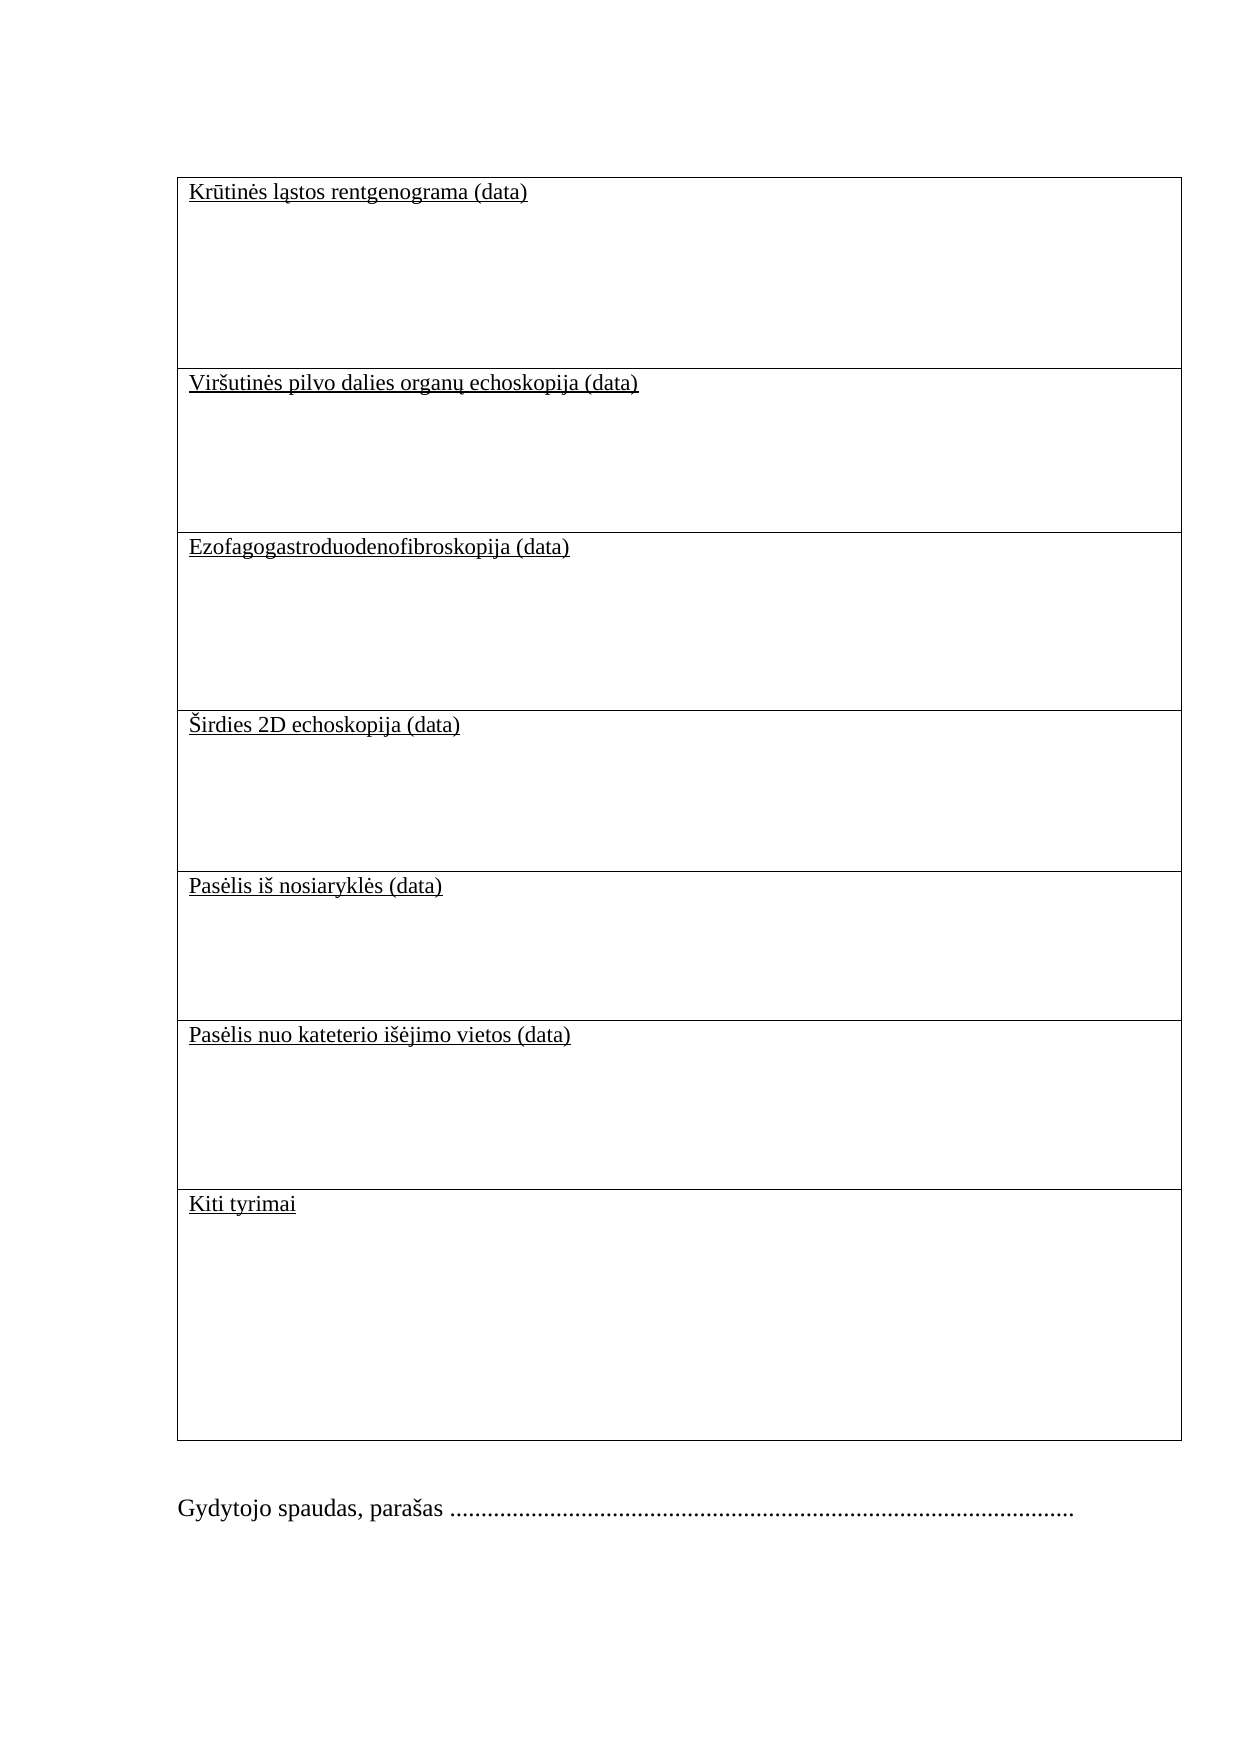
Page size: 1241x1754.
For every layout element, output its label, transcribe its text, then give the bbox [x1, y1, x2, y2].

table_cell Širdies 2D echoskopija (data) [178, 711, 1181, 871]
text Gydytojo spaudas, parašas .................................................................................................... [177, 1493, 1181, 1522]
table_cell Krūtinės ląstos rentgenograma (data) [178, 178, 1181, 368]
table_cell Kiti tyrimai [178, 1190, 1181, 1440]
table_cell Pasėlis iš nosiaryklės (data) [178, 872, 1181, 1020]
table_cell Pasėlis nuo kateterio išėjimo vietos (data) [178, 1021, 1181, 1189]
table_cell Viršutinės pilvo dalies organų echoskopija (data) [178, 369, 1181, 532]
table_cell Ezofagogastroduodenofibroskopija (data) [178, 533, 1181, 710]
